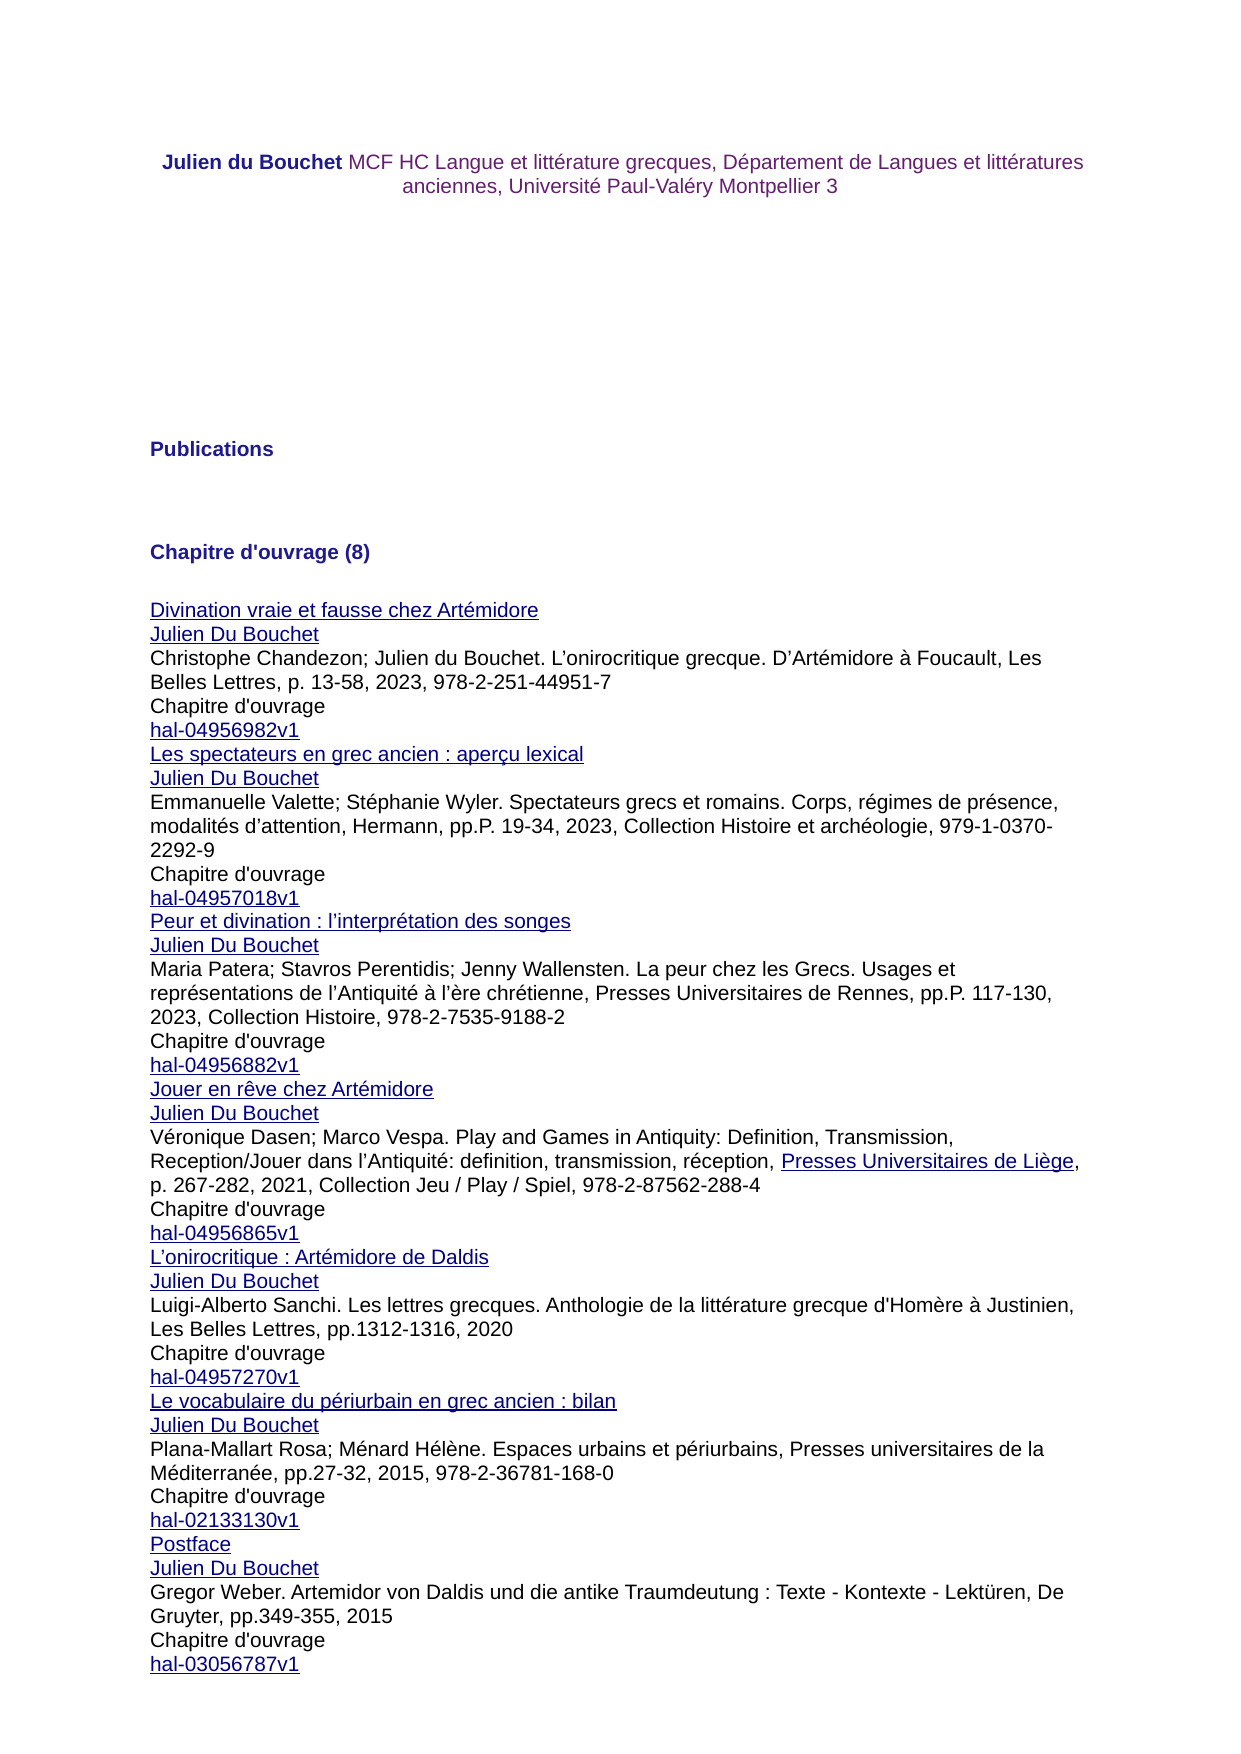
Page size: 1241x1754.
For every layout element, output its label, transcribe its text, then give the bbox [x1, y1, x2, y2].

table_cell Postface Julien Du Bouchet Gregor Weber. Artemidor von Daldis und die antike Traumdeutung : Texte - Kontexte - Lektüren, De Gruyter, pp.349-355, 2015 Chapitre d'ouvrage hal-03056787v1 [150, 1532, 1090, 1676]
table_cell Peur et divination : l’interprétation des songes Julien Du Bouchet Maria Patera; Stavros Perentidis; Jenny Wallensten. La peur chez les Grecs. Usages et représentations de l’Antiquité à l’ère chrétienne, Presses Universitaires de Rennes, pp.P. 117-130, 2023, Collection Histoire, 978‐2‐7535‐9188‐2 Chapitre d'ouvrage hal-04956882v1 [150, 909, 1090, 1077]
table_cell L’onirocritique : Artémidore de Daldis Julien Du Bouchet Luigi-Alberto Sanchi. Les lettres grecques. Anthologie de la littérature grecque d'Homère à Justinien, Les Belles Lettres, pp.1312-1316, 2020 Chapitre d'ouvrage hal-04957270v1 [150, 1245, 1090, 1388]
table_cell Jouer en rêve chez Artémidore Julien Du Bouchet Véronique Dasen; Marco Vespa. Play and Games in Antiquity: Definition, Transmission, Reception/Jouer dans l’Antiquité: definition, transmission, réception, Presses Universitaires de Liège, p. 267-282, 2021, Collection Jeu / Play / Spiel, 978-2-87562-288-4 Chapitre d'ouvrage hal-04956865v1 [150, 1077, 1090, 1245]
subtitle Publications [150, 436, 1090, 460]
subtitle Chapitre d'ouvrage (8) [150, 539, 1090, 563]
table_cell Les spectateurs en grec ancien : aperçu lexical Julien Du Bouchet Emmanuelle Valette; Stéphanie Wyler. Spectateurs grecs et romains. Corps, régimes de présence, modalités d’attention, Hermann, pp.P. 19-34, 2023, Collection Histoire et archéologie, 979-1-0370-2292-9 Chapitre d'ouvrage hal-04957018v1 [150, 742, 1090, 909]
table_header Divination vraie et fausse chez Artémidore Julien Du Bouchet Christophe Chandezon; Julien du Bouchet. L’onirocritique grecque. D’Artémidore à Foucault, Les Belles Lettres, p. 13-58, 2023, 978-2-251-44951-7 Chapitre d'ouvrage hal-04956982v1 [150, 598, 1090, 742]
subtitle Julien du Bouchet MCF HC Langue et littérature grecques, Département de Langues et littératures anciennes, Université Paul-Valéry Montpellier 3 [150, 150, 1090, 198]
table_cell Le vocabulaire du périurbain en grec ancien : bilan Julien Du Bouchet Plana-Mallart Rosa; Ménard Hélène. Espaces urbains et périurbains, Presses universitaires de la Méditerranée, pp.27-32, 2015, 978-2-36781-168-0 Chapitre d'ouvrage hal-02133130v1 [150, 1389, 1090, 1532]
